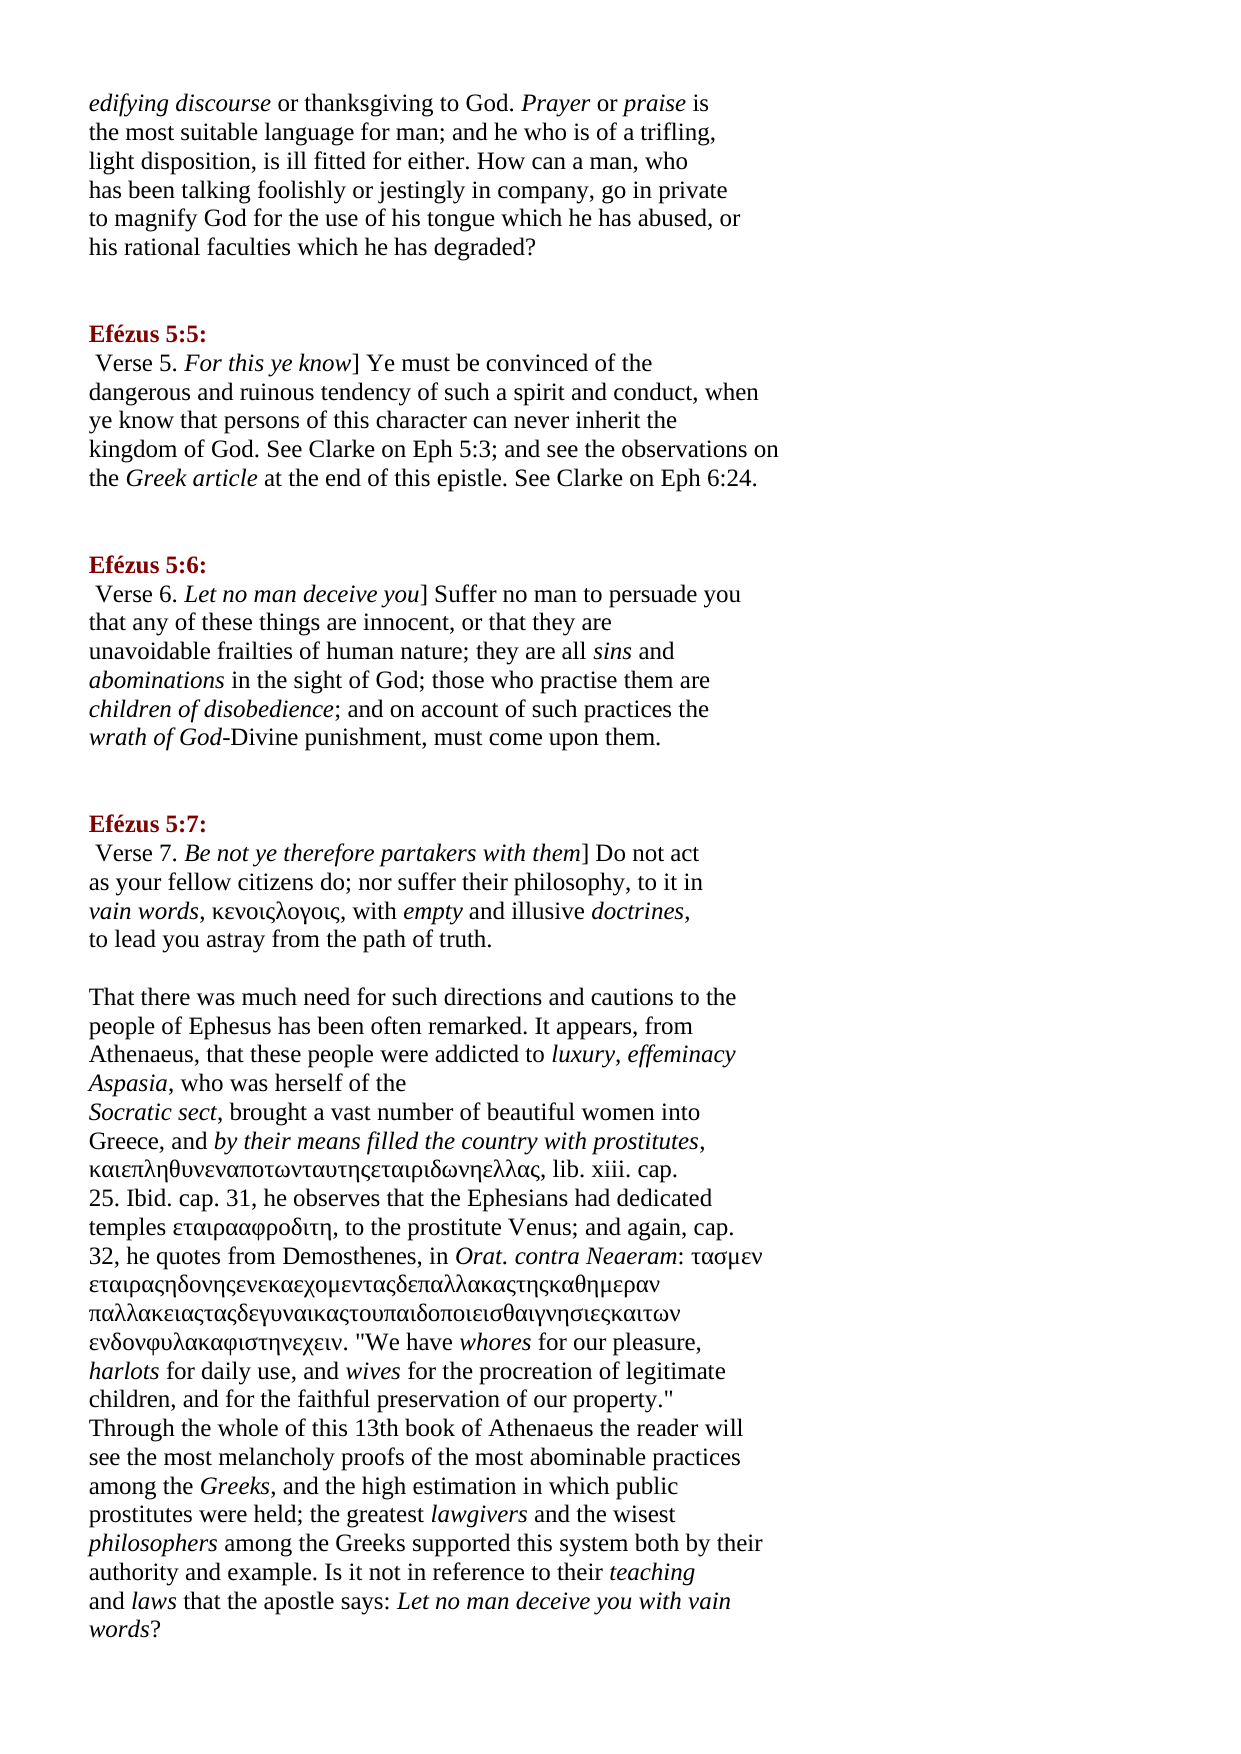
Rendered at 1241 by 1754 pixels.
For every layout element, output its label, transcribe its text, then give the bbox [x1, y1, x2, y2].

text Efézus 5:7: [88, 809, 1152, 838]
text Verse 6. Let no man deceive you] Suffer no man to persuade you that any of these things are innocent, or that they are unavoidable frailties of human nature; they are all sins and abominations in the sight of God; those who practise them are children of disobedience; and on account of such practices the wrath of God-Divine punishment, must come upon them. [88, 579, 1152, 780]
text Verse 5. For this ye know] Ye must be convinced of the dangerous and ruinous tendency of such a spirit and conduct, when ye know that persons of this character can never inherit the kingdom of God. See Clarke on Eph 5:3; and see the observations on the Greek article at the end of this epistle. See Clarke on Eph 6:24. [88, 348, 1152, 521]
text Efézus 5:6: [88, 550, 1152, 579]
text Verse 7. Be not ye therefore partakers with them] Do not act as your fellow citizens do; nor suffer their philosophy, to it in vain words, κενοιςλογοις, with empty and illusive doctrines, to lead you astray from the path of truth. That there was much need for such directions and cautions to the people of Ephesus has been often remarked. It appears, from Athenaeus, that these people were addicted to luxury, effeminacy Aspasia, who was herself of the Socratic sect, brought a vast number of beautiful women into Greece, and by their means filled the country with prostitutes, καιεπληθυνεναποτωνταυτηςεταιριδωνηελλας, lib. xiii. cap. 25. Ibid. cap. 31, he observes that the Ephesians had dedicated temples εταιρααφροδιτη, to the prostitute Venus; and again, cap. 32, he quotes from Demosthenes, in Orat. contra Neaeram: τασμεν εταιραςηδονηςενεκαεχομενταςδεπαλλακαςτηςκαθημεραν παλλακειαςταςδεγυναικαςτουπαιδοποιεισθαιγνησιεςκαιτων ενδονφυλακαφιστηνεχειν. "We have whores for our pleasure, harlots for daily use, and wives for the procreation of legitimate children, and for the faithful preservation of our property." Through the whole of this 13th book of Athenaeus the reader will see the most melancholy proofs of the most abominable practices among the Greeks, and the high estimation in which public prostitutes were held; the greatest lawgivers and the wisest philosophers among the Greeks supported this system both by their authority and example. Is it not in reference to their teaching and laws that the apostle says: Let no man deceive you with vain words? [88, 838, 1152, 1643]
text edifying discourse or thanksgiving to God. Prayer or praise is the most suitable language for man; and he who is of a trifling, light disposition, is ill fitted for either. How can a man, who has been talking foolishly or jestingly in company, go in private to magnify God for the use of his tongue which he has abused, or his rational faculties which he has degraded? [88, 88, 1152, 290]
text Efézus 5:5: [88, 319, 1152, 348]
